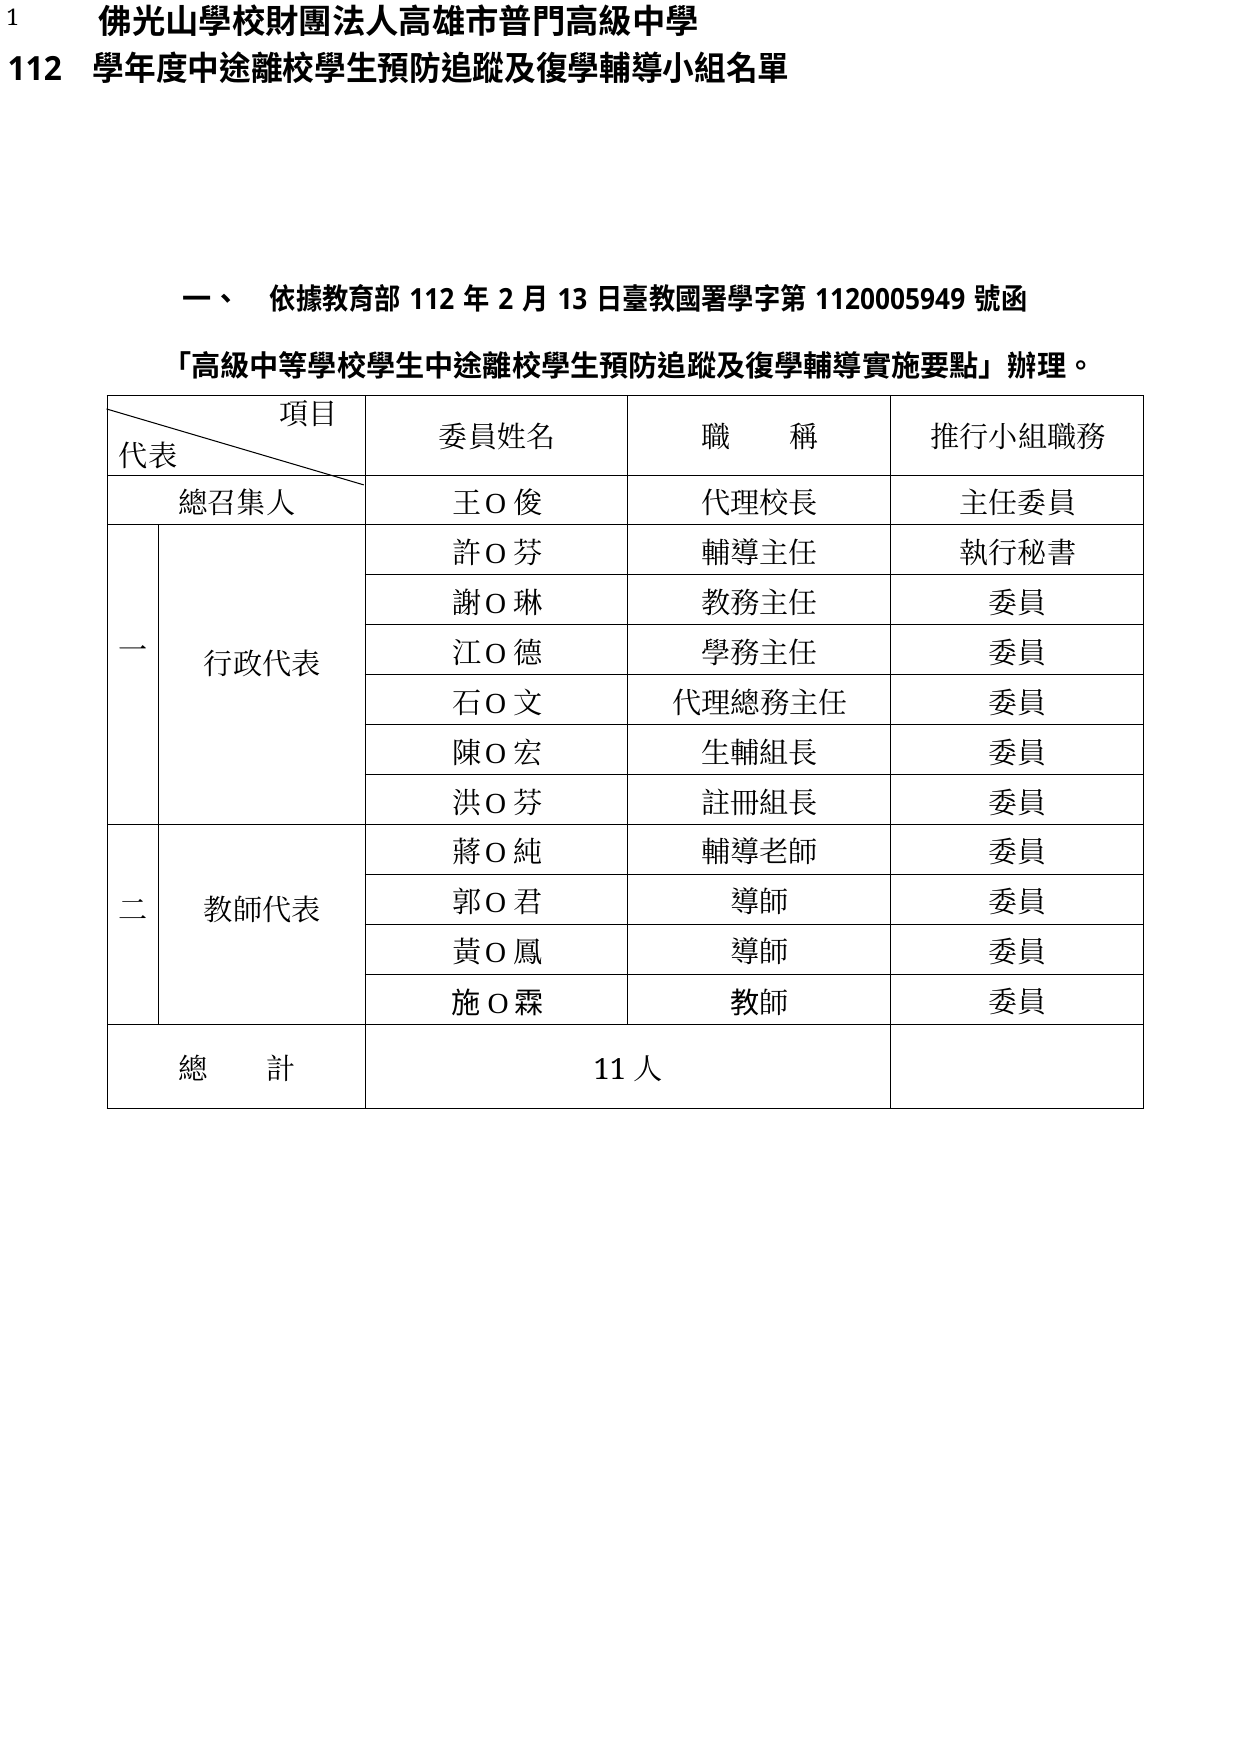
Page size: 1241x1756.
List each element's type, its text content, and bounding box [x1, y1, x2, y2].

table_header 委員姓名 [366, 396, 627, 474]
table_cell 代理校長 [628, 476, 890, 524]
table_cell 施 O霖 [366, 975, 627, 1024]
table_cell 委員 [891, 975, 1143, 1024]
table_header 職 稱 [628, 396, 890, 474]
table_cell 導師 [628, 925, 890, 974]
table_cell 委員 [891, 725, 1143, 774]
table_cell 行政代表 [159, 525, 365, 824]
table_cell 許 O 芬 [366, 525, 627, 574]
text 「高級中等學校學生中途離校學生預防追蹤及復學輔導實施要點」辦理。 [162, 342, 1155, 385]
table_cell 教師代表 [159, 825, 365, 1024]
table_cell 一 [108, 525, 158, 824]
table_cell 委員 [891, 925, 1143, 974]
table_cell [891, 1025, 1143, 1108]
table_cell 教務主任 [628, 575, 890, 624]
table_cell 陳 O 宏 [366, 725, 627, 774]
table_cell 委員 [891, 575, 1143, 624]
table_cell 委員 [891, 875, 1143, 924]
table_cell 主任委員 [891, 476, 1143, 524]
table_header 項目 代表 [108, 396, 365, 474]
table_cell 委員 [891, 825, 1143, 874]
table_header 推行小組職務 [891, 396, 1143, 474]
table_cell 註冊組長 [628, 775, 890, 824]
table_cell 輔導主任 [628, 525, 890, 574]
table_cell 石 O 文 [366, 675, 627, 724]
table_cell 導師 [628, 875, 890, 924]
table_cell 郭 O 君 [366, 875, 627, 924]
table_cell 執行秘書 [891, 525, 1143, 574]
table_cell 洪 O 芬 [366, 775, 627, 824]
table_cell 輔導老師 [628, 825, 890, 874]
text 一、 依據教育部 112 年 2 月 13 日臺教國署學字第 1120005949 號函 [182, 271, 1155, 319]
table_cell 總召集人 [108, 476, 365, 524]
table_cell 王 O 俊 [366, 476, 627, 524]
table_cell 蔣 O 純 [366, 825, 627, 874]
table_cell 11 人 [366, 1025, 890, 1108]
table_cell 委員 [891, 775, 1143, 824]
table_cell 教師 [628, 975, 890, 1024]
table_cell 委員 [891, 675, 1143, 724]
table_cell 總 計 [108, 1025, 365, 1108]
table_cell 委員 [891, 625, 1143, 674]
table_cell 謝 O 琳 [366, 575, 627, 624]
table_cell 學務主任 [628, 625, 890, 674]
table_cell 江 O 德 [366, 625, 627, 674]
table_cell 二 [108, 825, 158, 1024]
table_cell 生輔組長 [628, 725, 890, 774]
table_cell 代理總務主任 [628, 675, 890, 724]
table_cell 黃 O 鳳 [366, 925, 627, 974]
